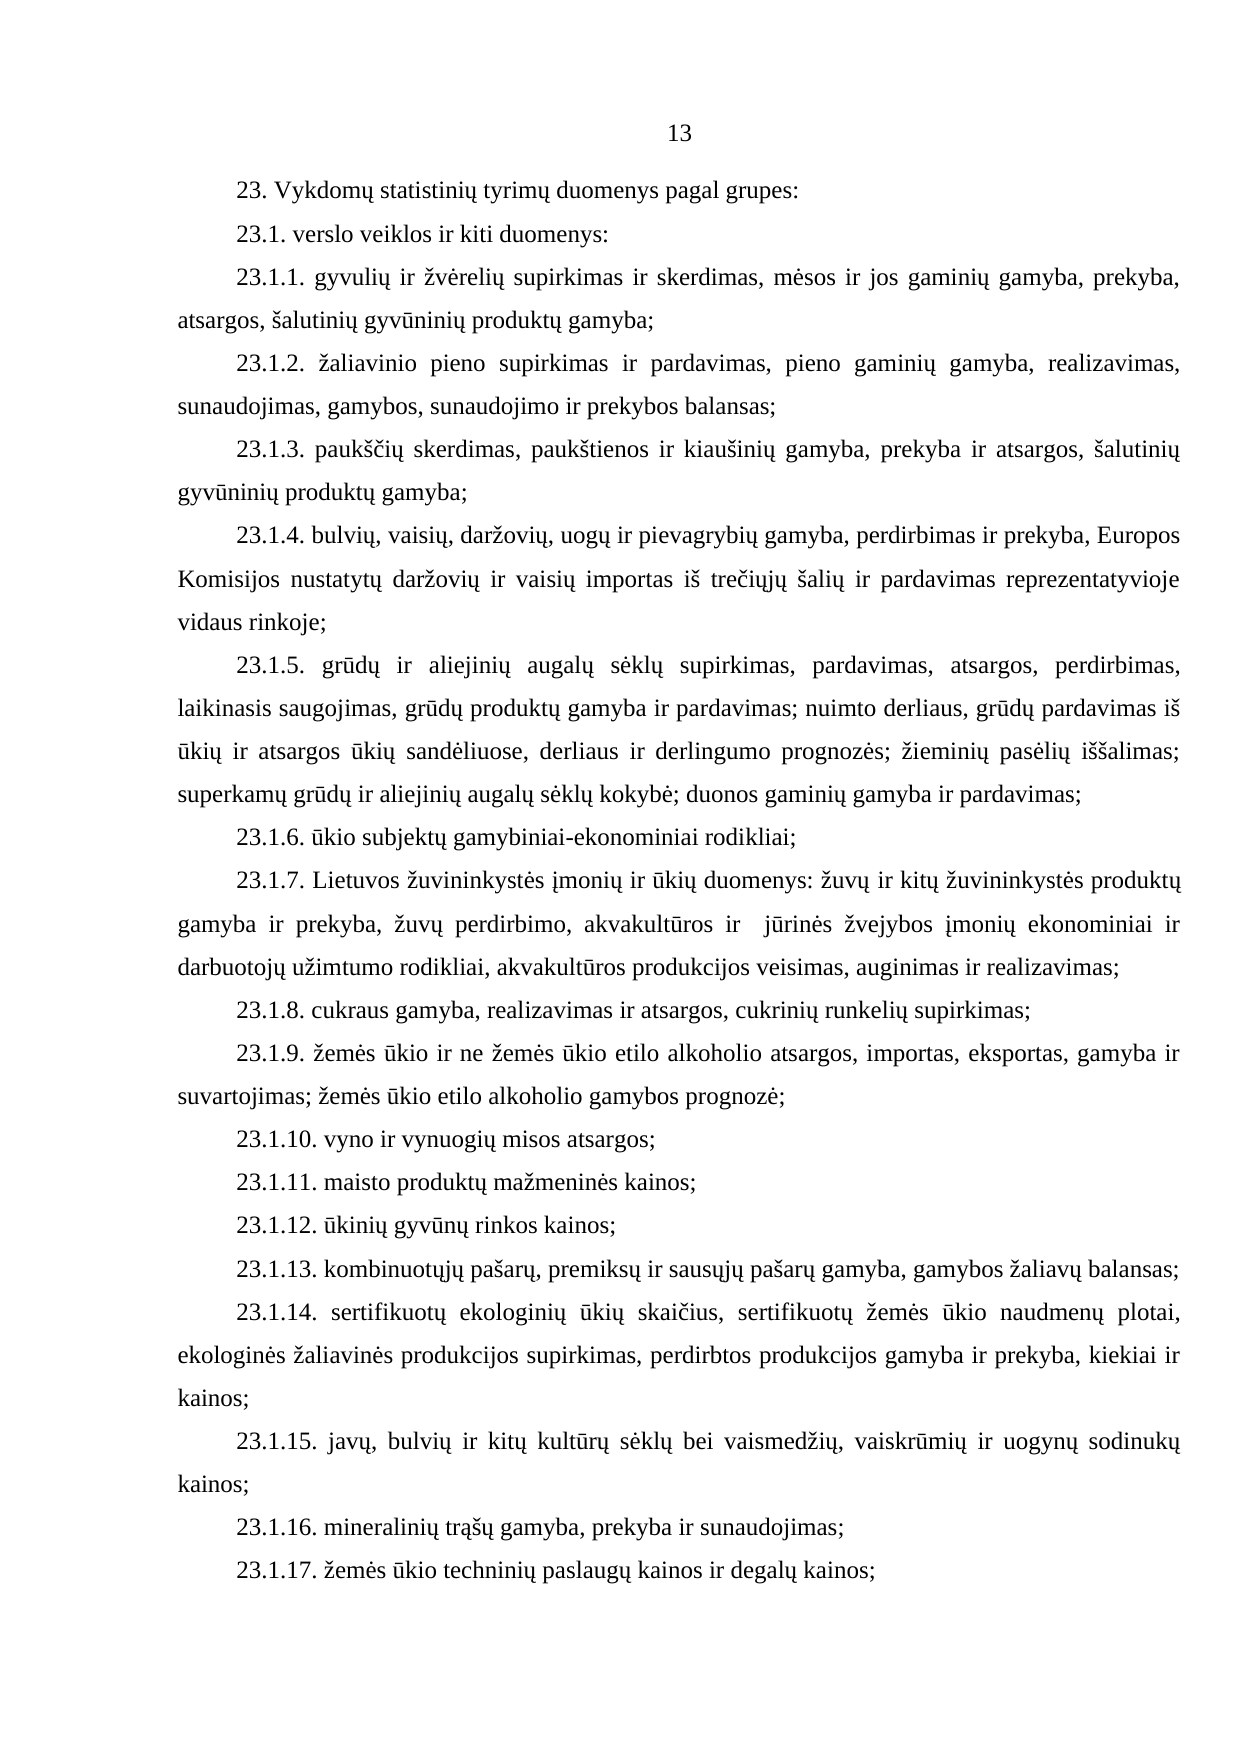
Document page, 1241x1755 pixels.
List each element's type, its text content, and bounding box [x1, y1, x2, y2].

text 23.1.14. sertifikuotų ekologinių ūkių skaičius, sertifikuotų žemės ūkio naudmenų plotai, ekologinės žaliavinės produkcijos supirkimas, perdirbtos produkcijos gamyba ir prekyba, kiekiai ir kainos; [177, 1297, 1181, 1412]
text 23.1.16. mineralinių trąšų gamyba, prekyba ir sunaudojimas; [177, 1512, 1181, 1541]
text 23.1.12. ūkinių gyvūnų rinkos kainos; [177, 1211, 1181, 1239]
text 23.1.10. vyno ir vynuogių misos atsargos; [177, 1124, 1181, 1153]
text 23.1.15. javų, bulvių ir kitų kultūrų sėklų bei vaismedžių, vaiskrūmių ir uogynų sodinukų kainos; [177, 1426, 1181, 1498]
text 23.1.7. Lietuvos žuvininkystės įmonių ir ūkių duomenys: žuvų ir kitų žuvininkystės produktų gamyba ir prekyba, žuvų perdirbimo, akvakultūros ir jūrinės žvejybos įmonių ekonominiai ir darbuotojų užimtumo rodikliai, akvakultūros produkcijos veisimas, auginimas ir realizavimas; [177, 866, 1181, 981]
text 23.1.11. maisto produktų mažmeninės kainos; [177, 1167, 1181, 1196]
text 23.1. verslo veiklos ir kiti duomenys: [177, 219, 1181, 247]
text 23.1.1. gyvulių ir žvėrelių supirkimas ir skerdimas, mėsos ir jos gaminių gamyba, prekyba, atsargos, šalutinių gyvūninių produktų gamyba; [177, 262, 1181, 334]
text 23.1.5. grūdų ir aliejinių augalų sėklų supirkimas, pardavimas, atsargos, perdirbimas, laikinasis saugojimas, grūdų produktų gamyba ir pardavimas; nuimto derliaus, grūdų pardavimas iš ūkių ir atsargos ūkių sandėliuose, derliaus ir derlingumo prognozės; žieminių pasėlių iššalimas; superkamų grūdų ir aliejinių augalų sėklų kokybė; duonos gaminių gamyba ir pardavimas; [177, 650, 1181, 808]
text 23.1.9. žemės ūkio ir ne žemės ūkio etilo alkoholio atsargos, importas, eksportas, gamyba ir suvartojimas; žemės ūkio etilo alkoholio gamybos prognozė; [177, 1038, 1181, 1110]
text 23.1.3. paukščių skerdimas, paukštienos ir kiaušinių gamyba, prekyba ir atsargos, šalutinių gyvūninių produktų gamyba; [177, 434, 1181, 506]
text 23.1.6. ūkio subjektų gamybiniai-ekonominiai rodikliai; [177, 822, 1181, 851]
text 23. Vykdomų statistinių tyrimų duomenys pagal grupes: [177, 176, 1181, 204]
text 23.1.13. kombinuotųjų pašarų, premiksų ir sausųjų pašarų gamyba, gamybos žaliavų balansas; [177, 1254, 1181, 1282]
text 23.1.8. cukraus gamyba, realizavimas ir atsargos, cukrinių runkelių supirkimas; [177, 995, 1181, 1024]
text 23.1.2. žaliavinio pieno supirkimas ir pardavimas, pieno gaminių gamyba, realizavimas, sunaudojimas, gamybos, sunaudojimo ir prekybos balansas; [177, 348, 1181, 420]
text 23.1.17. žemės ūkio techninių paslaugų kainos ir degalų kainos; [177, 1556, 1181, 1584]
text 23.1.4. bulvių, vaisių, daržovių, uogų ir pievagrybių gamyba, perdirbimas ir prekyba, Europos Komisijos nustatytų daržovių ir vaisių importas iš trečiųjų šalių ir pardavimas reprezentatyvioje vidaus rinkoje; [177, 521, 1181, 636]
